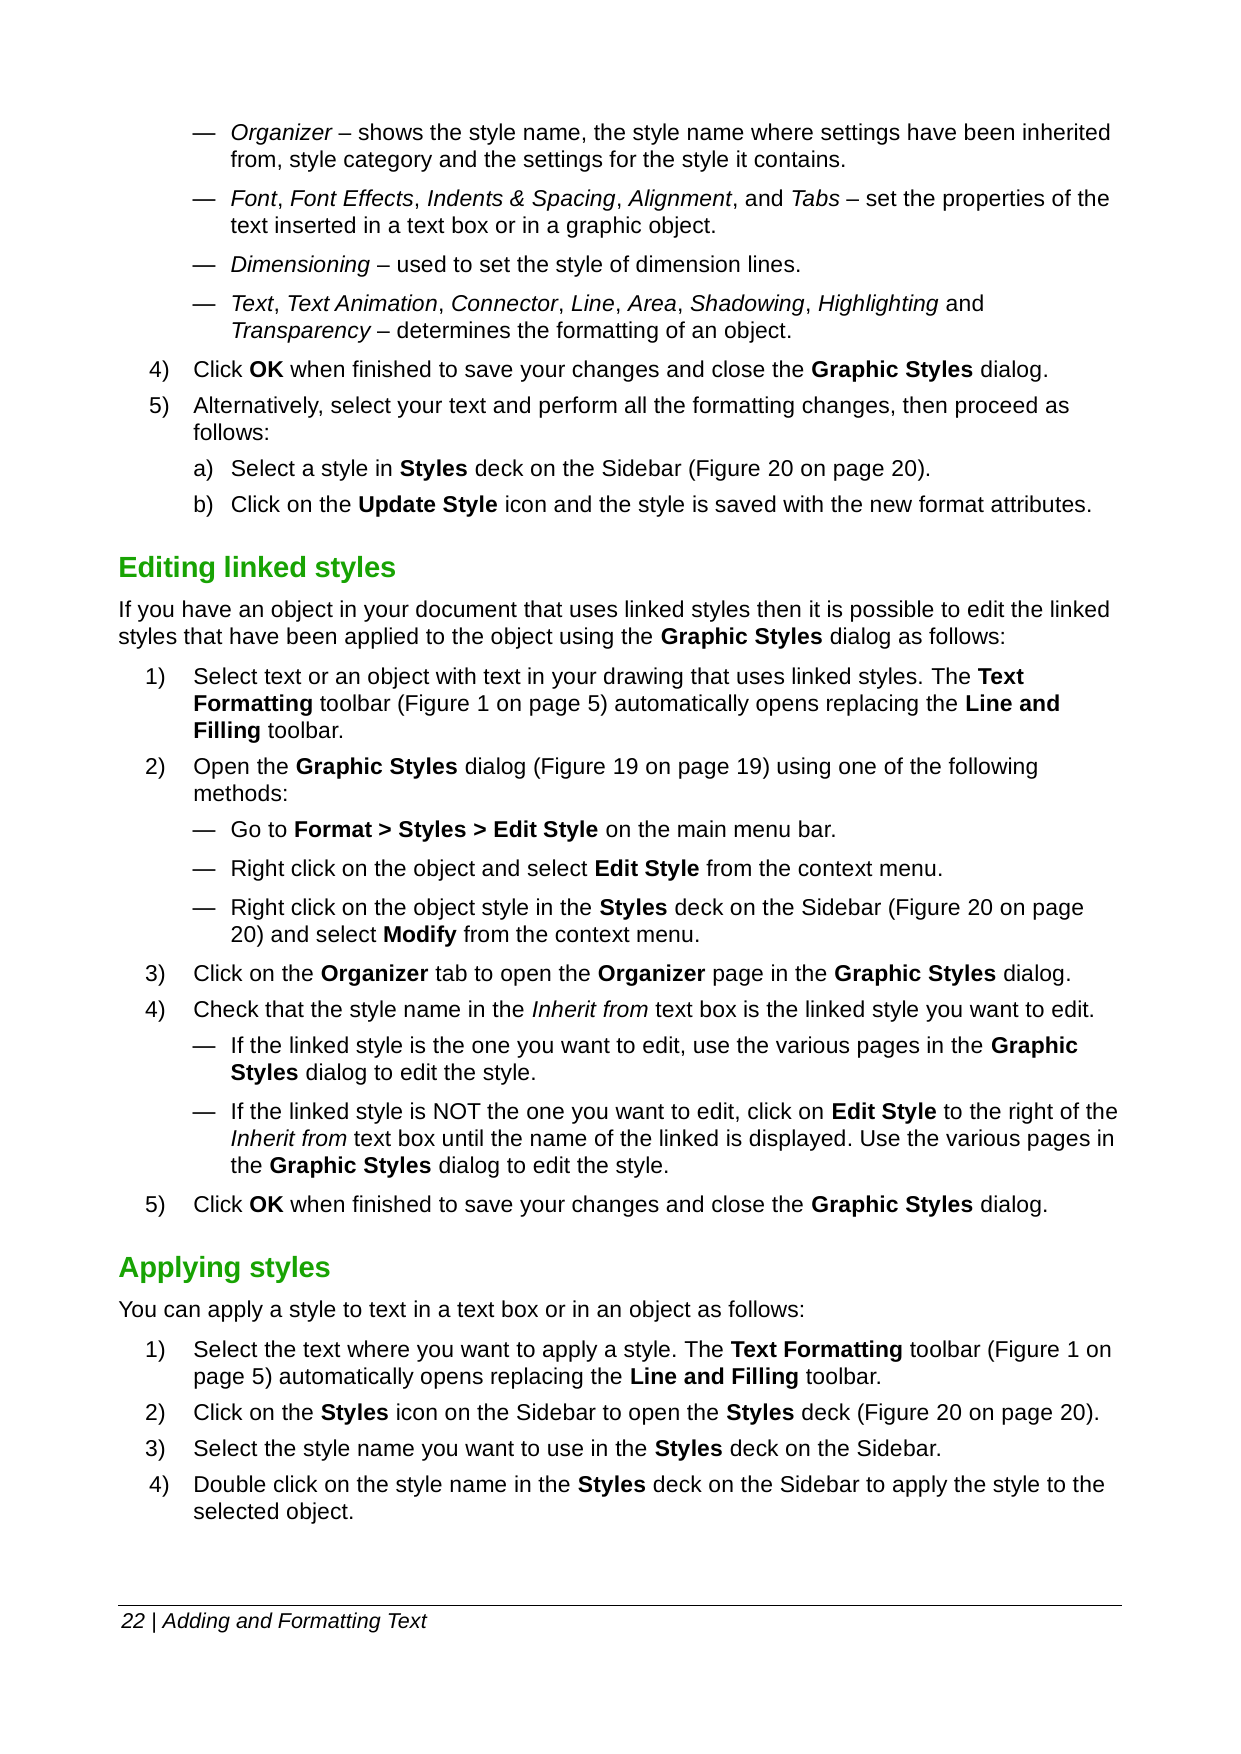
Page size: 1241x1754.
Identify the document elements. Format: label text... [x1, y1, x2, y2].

list Check that the style name in the Inherit from text box is the linked style you want to edit. [165, 995, 1122, 1022]
subtitle Applying styles [118, 1250, 1122, 1284]
list Organizer – shows the style name, the style name where settings have been inherited from, style category and the settings for the style it contains. [192, 118, 1122, 172]
list Right click on the object and select Edit Style from the context menu. [192, 854, 1122, 881]
list Right click on the object style in the Styles deck on the Sidebar (Figure 20 on page 19) and select Modify from the context menu. [192, 893, 1122, 947]
list Select a style in Styles deck on the Sidebar (Figure 20 on page 19). [193, 454, 1122, 482]
list Click OK when finished to save your changes and close the Graphic Styles dialog. [169, 356, 1122, 383]
list Select text or an object with text in your drawing that uses linked styles. The Text Formatting toolbar (Figure 1 on page ) automatically opens replacing the Line and Filling toolbar. [165, 662, 1122, 743]
list Font, Font Effects, Indents & Spacing, Alignment, and Tabs – set the properties of the text inserted in a text box or in a graphic object. [192, 184, 1122, 238]
subtitle Editing linked styles [118, 550, 1122, 584]
list Open the Graphic Styles dialog (Figure 19 on page 19) using one of the following methods: [165, 752, 1122, 806]
list Double click on the style name in the Styles deck on the Sidebar to apply the style to the selected object. [169, 1470, 1122, 1524]
list Click on the Update Style icon and the style is saved with the new format attributes. [193, 491, 1122, 518]
list Alternatively, select your text and perform all the formatting changes, then proceed as follows: [169, 392, 1122, 446]
list Select the style name you want to use in the Styles deck on the Sidebar. [165, 1434, 1122, 1461]
list If the linked style is the one you want to edit, use the various pages in the Graphic Styles dialog to edit the style. [192, 1031, 1122, 1086]
list Select the text where you want to apply a style. The Text Formatting toolbar (Figure 1 on page ) automatically opens replacing the Line and Filling toolbar. [165, 1335, 1122, 1389]
list Dimensioning – used to set the style of dimension lines. [192, 250, 1122, 277]
list Click OK when finished to save your changes and close the Graphic Styles dialog. [165, 1191, 1122, 1218]
list Click on the Styles icon on the Sidebar to open the Styles deck (Figure 20 on page 19). [165, 1398, 1122, 1425]
list If the linked style is NOT the one you want to edit, click on Edit Style to the right of the Inherit from text box until the name of the linked is displayed. Use the various pages in the Graphic Styles dialog to edit the style. [192, 1097, 1122, 1179]
list Text, Text Animation, Connector, Line, Area, Shadowing, Highlighting and Transparency – determines the formatting of an object. [192, 289, 1122, 344]
list You can apply a style to text in a text box or in an object as follows: [118, 1296, 1122, 1323]
list Go to Format > Styles > Edit Style on the main menu bar. [192, 815, 1122, 842]
list Click on the Organizer tab to open the Organizer page in the Graphic Styles dialog. [165, 959, 1122, 987]
text If you have an object in your document that uses linked styles then it is possible to edit the linked styles that have been applied to the object using the Graphic Styles dialog as follows: [118, 595, 1122, 649]
